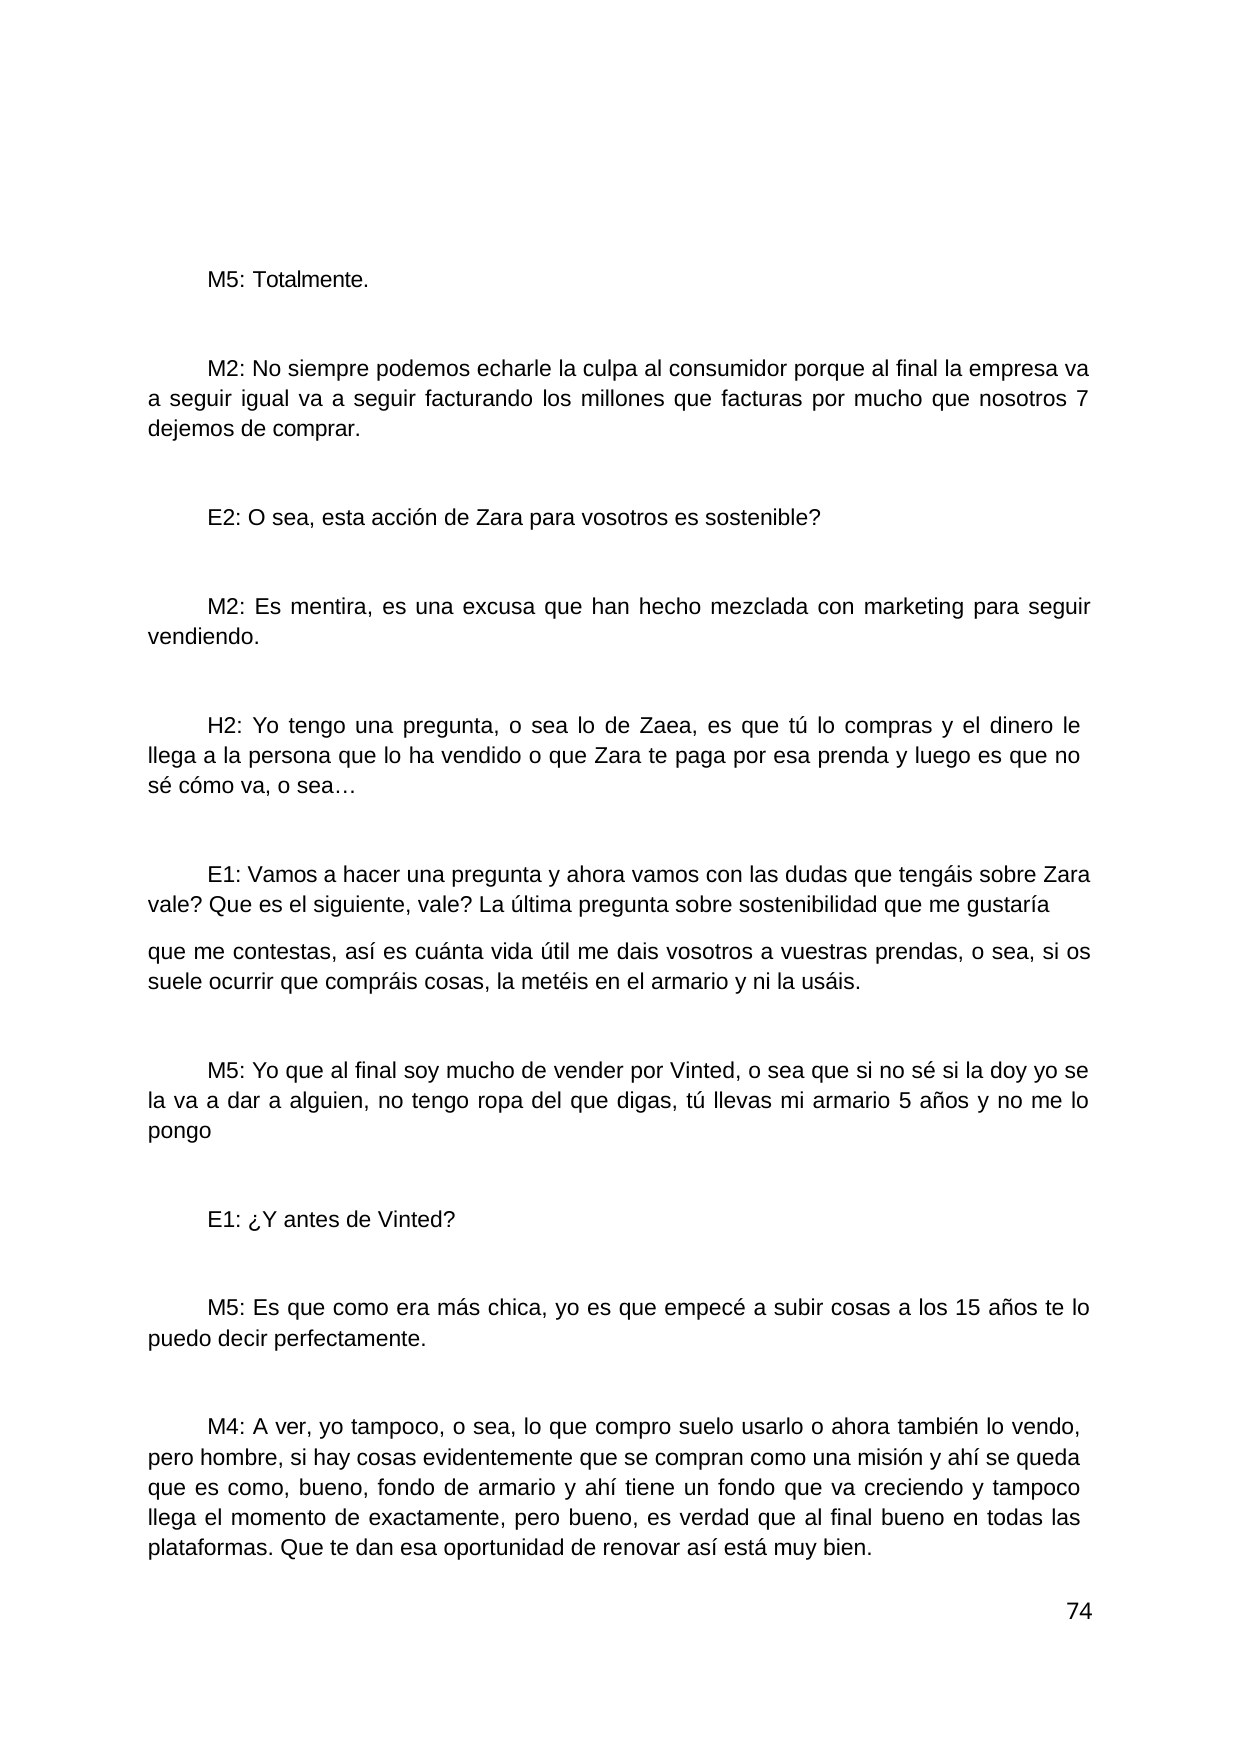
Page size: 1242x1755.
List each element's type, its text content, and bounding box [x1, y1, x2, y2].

text M2: Es mentira, es una excusa que han hecho mezclada con marketing para seguir vendiendo. [148, 593, 1091, 649]
text E1: Vamos a hacer una pregunta y ahora vamos con las dudas que tengáis sobre Zara vale? Que es el siguiente, vale? La última pregunta sobre sostenibilidad que me gustaría [148, 861, 1091, 917]
text M5: Yo que al final soy mucho de vender por Vinted, o sea que si no sé si la doy yo se la va a dar a alguien, no tengo ropa del que digas, tú llevas mi armario 5 años y no me lo pongo [148, 1057, 1089, 1143]
text E2: O sea, esta acción de Zara para vosotros es sostenible? [207, 504, 1242, 530]
text que me contestas, así es cuánta vida útil me dais vosotros a vuestras prendas, o sea, si os suele ocurrir que compráis cosas, la metéis en el armario y ni la usáis. [148, 938, 1091, 994]
text M2: No siempre podemos echarle la culpa al consumidor porque al final la empresa va a seguir igual va a seguir facturando los millones que facturas por mucho que nosotros 7 dejemos de comprar. [148, 355, 1089, 442]
text M5: Totalmente. [207, 266, 1242, 293]
text M4: A ver, yo tampoco, o sea, lo que compro suelo usarlo o ahora también lo vendo, pero hombre, si hay cosas evidentemente que se compran como una misión y ahí se queda que es como, bueno, fondo de armario y ahí tiene un fondo que va creciendo y tampoco llega el momento de exactamente, pero bueno, es verdad que al final bueno en todas las plataformas. Que te dan esa oportunidad de renovar así está muy bien. [148, 1413, 1081, 1560]
text H2: Yo tengo una pregunta, o sea lo de Zaea, es que tú lo compras y el dinero le llega a la persona que lo ha vendido o que Zara te paga por esa prenda y luego es que no sé cómo va, o sea… [148, 712, 1081, 798]
text E1: ¿Y antes de Vinted? [207, 1206, 1242, 1232]
text M5: Es que como era más chica, yo es que empecé a subir cosas a los 15 años te lo puedo decir perfectamente. [148, 1294, 1091, 1351]
